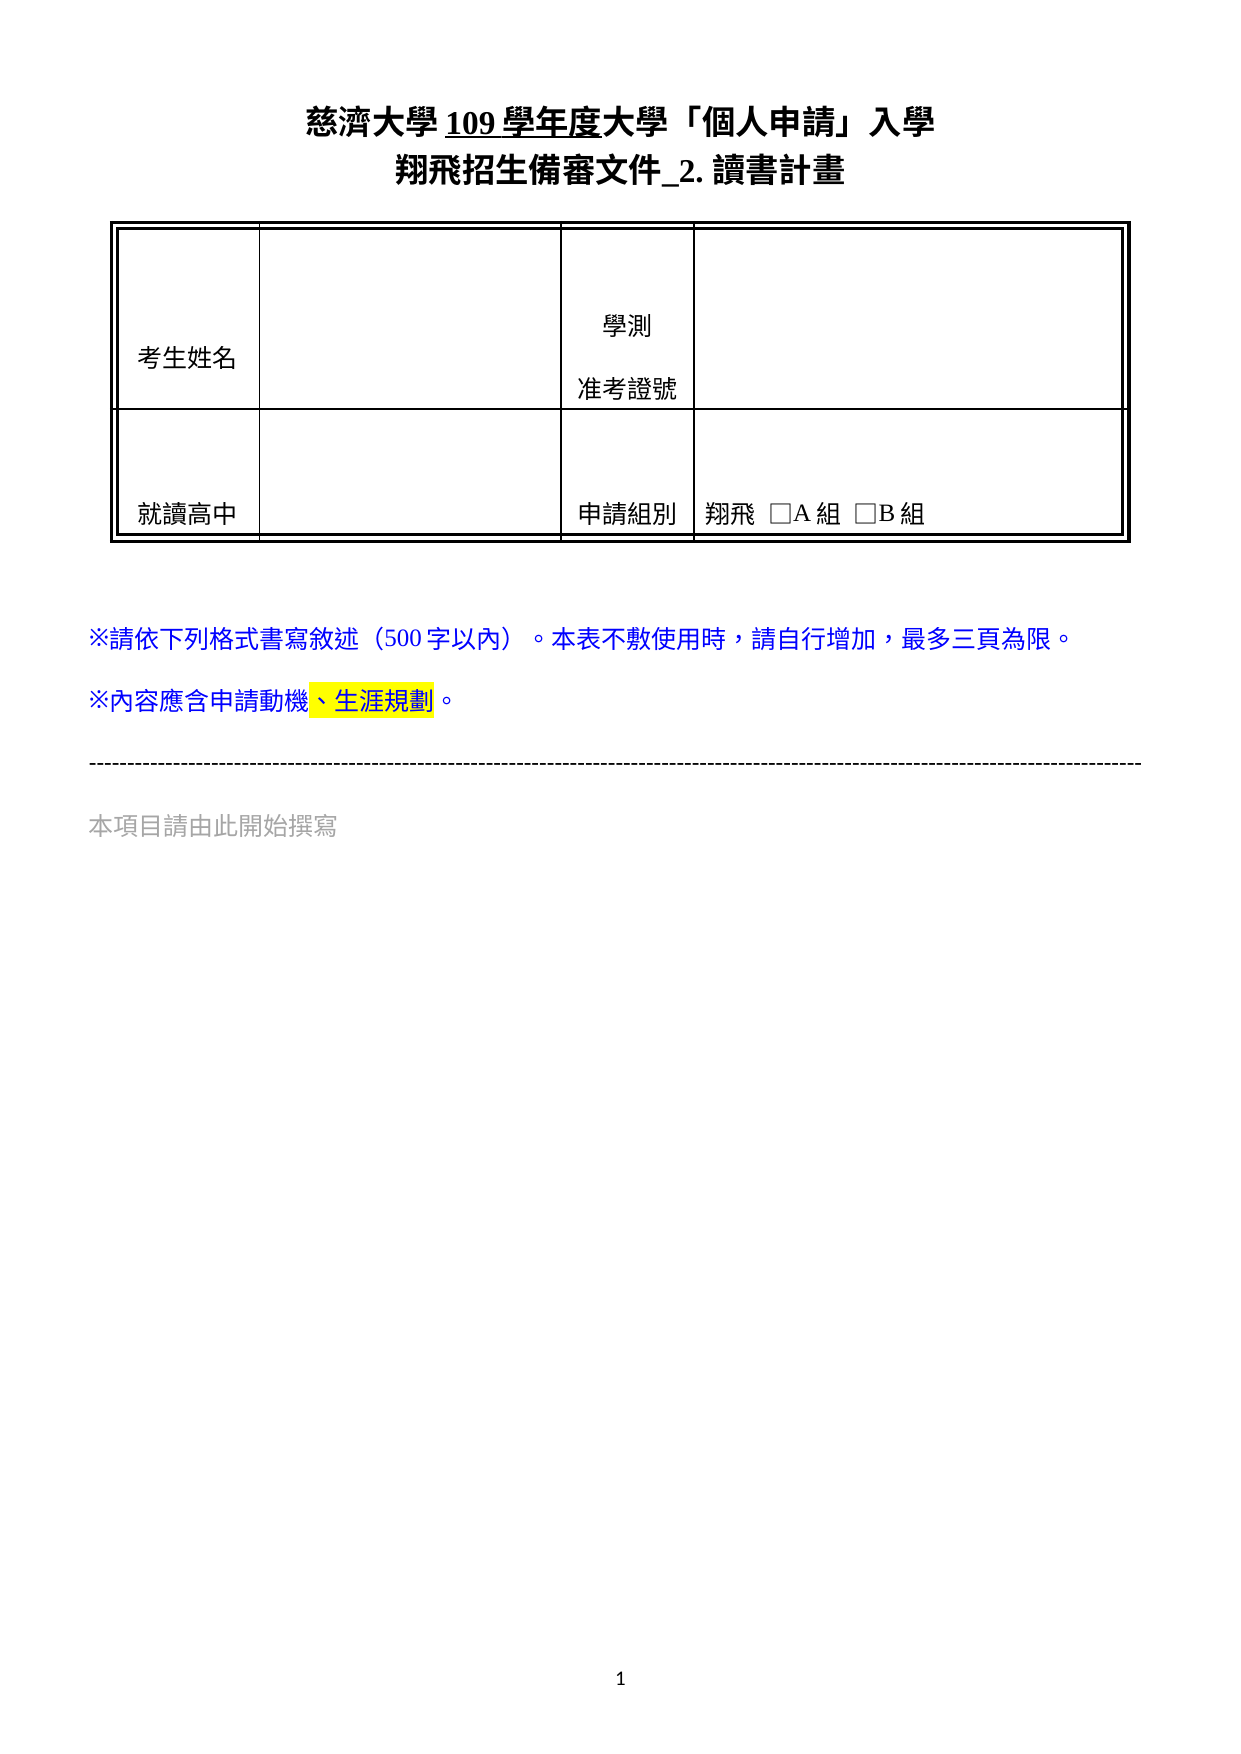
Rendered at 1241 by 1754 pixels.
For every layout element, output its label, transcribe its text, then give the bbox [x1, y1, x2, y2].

table_header [695, 224, 1126, 408]
table_cell 申請組別 [562, 410, 693, 533]
table_header 學測 准考證號 [562, 230, 693, 408]
text ------------------------------------------------------------------------------------------------------------------------------------------ [89, 721, 1152, 783]
text 翔飛招生備審文件_2. 讀書計畫 [89, 144, 1152, 192]
table_header [260, 230, 560, 408]
table_header [695, 230, 1121, 408]
text 本項目請由此開始撰寫 [89, 783, 1152, 846]
table_cell [260, 410, 560, 533]
table_header 考生姓名 [115, 224, 259, 408]
text ※請依下列格式書寫敘述（500字以內）。本表不敷使用時，請自行增加，最多三頁為限。 [89, 596, 1152, 658]
table_cell 翔飛 □A組 □B組 [695, 410, 1121, 533]
text 慈濟大學109學年度大學「個人申請」入學 [89, 96, 1152, 144]
text ※內容應含申請動機、生涯規劃。 [89, 658, 1152, 721]
table_cell 就讀高中 [119, 410, 259, 533]
